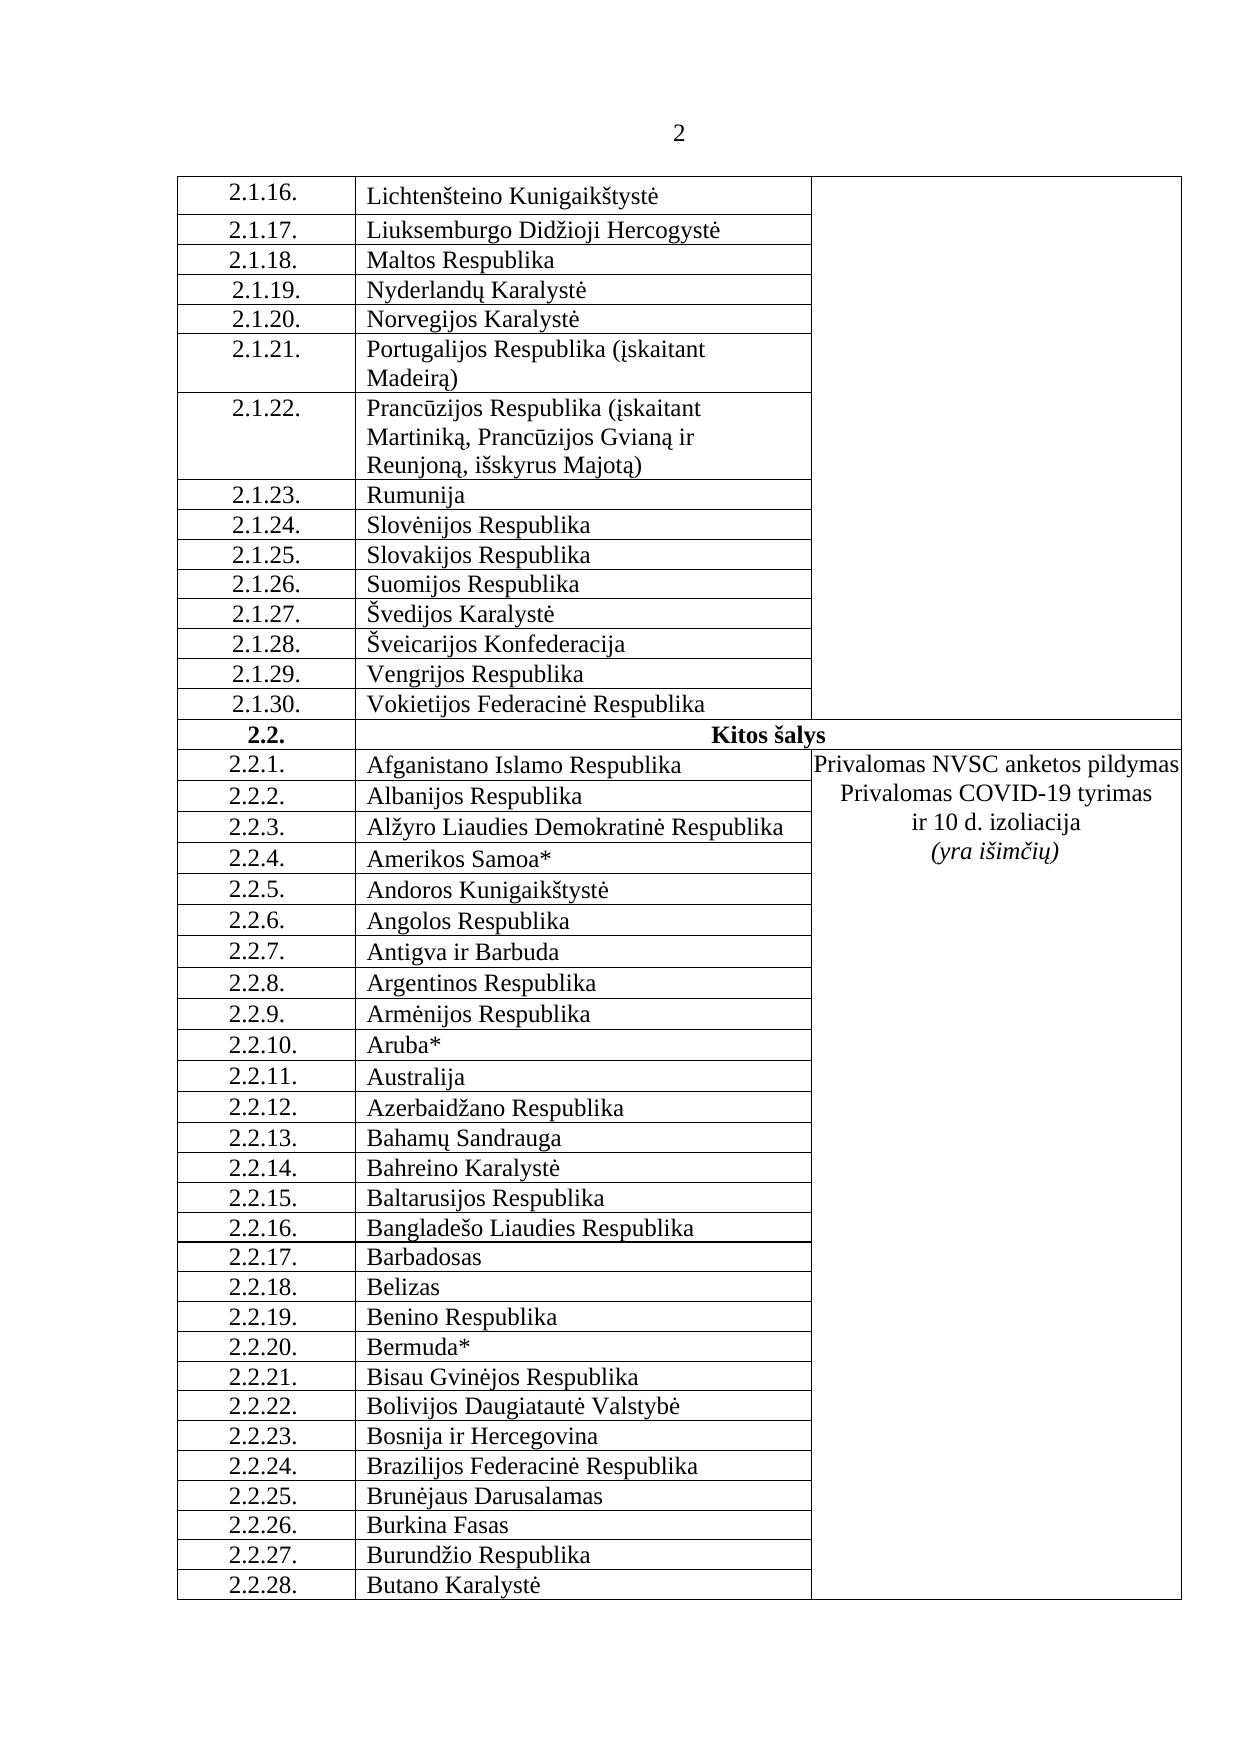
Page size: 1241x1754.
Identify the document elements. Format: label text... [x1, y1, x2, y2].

table_cell Bosnija ir Hercegovina [356, 1421, 811, 1450]
table_cell Šveicarijos Konfederacija [356, 629, 811, 658]
table_cell 2.1.30. [178, 689, 355, 719]
table_cell Norvegijos Karalystė [356, 305, 811, 333]
table_cell 2.2. [178, 720, 355, 748]
table_cell 2.2.19. [178, 1302, 355, 1331]
table_cell 2.2.10. [178, 1030, 355, 1060]
table_cell 2.2.23. [178, 1421, 355, 1450]
table_cell 2.2.6. [178, 905, 355, 935]
table_cell Prancūzijos Respublika (įskaitant Martiniką, Prancūzijos Gvianą ir Reunjoną, išskyrus Majotą) [356, 393, 811, 479]
table_cell Butano Karalystė [356, 1570, 811, 1599]
table_cell Nyderlandų Karalystė [356, 275, 811, 303]
table_cell 2.1.24. [178, 510, 355, 539]
table_cell 2.2.7. [178, 936, 355, 967]
table_cell 2.2.15. [178, 1183, 355, 1212]
table_cell Bolivijos Daugiatautė Valstybė [356, 1391, 811, 1420]
table_cell Australija [356, 1061, 811, 1091]
table_cell Albanijos Respublika [356, 781, 811, 811]
table_cell 2.1.18. [178, 245, 355, 274]
table_cell 2.2.5. [178, 874, 355, 904]
table_cell Brunėjaus Darusalamas [356, 1481, 811, 1509]
table_cell 2.2.12. [178, 1092, 355, 1122]
table_cell 2.2.28. [178, 1570, 355, 1599]
table_cell Amerikos Samoa* [356, 843, 811, 873]
table_cell Slovėnijos Respublika [356, 510, 811, 539]
table_cell Rumunija [356, 480, 811, 509]
table_cell Maltos Respublika [356, 245, 811, 274]
table_cell Benino Respublika [356, 1302, 811, 1331]
table_cell Privalomas NVSC anketos pildymas Privalomas COVID-19 tyrimas ir 10 d. izoliacija (yra išimčių) [812, 750, 1181, 1599]
table_cell Bahamų Sandrauga [356, 1123, 811, 1152]
table_cell Burundžio Respublika [356, 1540, 811, 1569]
table_cell 2.2.3. [178, 812, 355, 842]
table_cell Andoros Kunigaikštystė [356, 874, 811, 904]
table_cell 2.1.17. [178, 215, 355, 244]
table_cell Bisau Gvinėjos Respublika [356, 1362, 811, 1390]
table_cell 2.2.8. [178, 968, 355, 998]
table_cell Argentinos Respublika [356, 968, 811, 998]
table_cell Liuksemburgo Didžioji Hercogystė [356, 215, 811, 244]
table_cell 2.1.16. [178, 177, 355, 214]
table_cell 2.2.1. [178, 750, 355, 780]
table_cell 2.2.21. [178, 1362, 355, 1390]
table_cell Alžyro Liaudies Demokratinė Respublika [356, 812, 811, 842]
table_cell Aruba* [356, 1030, 811, 1060]
table_cell 2.1.19. [178, 275, 355, 303]
table_cell 2.2.27. [178, 1540, 355, 1569]
table_cell 2.2.13. [178, 1123, 355, 1152]
table_cell Kitos šalys [356, 720, 1181, 748]
table_cell Portugalijos Respublika (įskaitant Madeirą) [356, 334, 811, 392]
table_cell 2.1.28. [178, 629, 355, 658]
table_cell 2.2.16. [178, 1213, 355, 1241]
table_cell Armėnijos Respublika [356, 999, 811, 1029]
table_cell Suomijos Respublika [356, 570, 811, 598]
table_cell Belizas [356, 1272, 811, 1301]
table_cell 2.2.4. [178, 843, 355, 873]
table_cell 2.1.23. [178, 480, 355, 509]
table_cell Baltarusijos Respublika [356, 1183, 811, 1212]
table_cell 2.2.2. [178, 781, 355, 811]
table_cell Barbadosas [356, 1243, 811, 1271]
table_cell 2.2.11. [178, 1061, 355, 1091]
table_cell Slovakijos Respublika [356, 540, 811, 568]
table_cell Bangladešo Liaudies Respublika [356, 1213, 811, 1241]
table_cell 2.2.25. [178, 1481, 355, 1509]
table_cell Švedijos Karalystė [356, 599, 811, 628]
table_cell [812, 177, 1181, 719]
table_cell Brazilijos Federacinė Respublika [356, 1451, 811, 1480]
table_cell 2.1.22. [178, 393, 355, 479]
table_cell 2.1.29. [178, 659, 355, 688]
table_cell Vengrijos Respublika [356, 659, 811, 688]
table_cell Vokietijos Federacinė Respublika [356, 689, 811, 719]
table_cell Afganistano Islamo Respublika [356, 750, 811, 780]
table_cell Antigva ir Barbuda [356, 936, 811, 967]
table_cell Bahreino Karalystė [356, 1153, 811, 1182]
table_cell 2.2.17. [178, 1243, 355, 1271]
table_cell 2.2.14. [178, 1153, 355, 1182]
table_cell 2.2.9. [178, 999, 355, 1029]
table_cell 2.1.21. [178, 334, 355, 392]
table_cell 2.1.20. [178, 305, 355, 333]
table_cell Angolos Respublika [356, 905, 811, 935]
table_cell Lichtenšteino Kunigaikštystė [356, 177, 811, 214]
table_cell 2.2.24. [178, 1451, 355, 1480]
table_cell 2.1.25. [178, 540, 355, 568]
table_cell Bermuda* [356, 1332, 811, 1361]
table_cell Burkina Fasas [356, 1511, 811, 1539]
table_cell 2.1.27. [178, 599, 355, 628]
table_cell Azerbaidžano Respublika [356, 1092, 811, 1122]
table_cell 2.2.22. [178, 1391, 355, 1420]
table_cell 2.1.26. [178, 570, 355, 598]
table_cell 2.2.20. [178, 1332, 355, 1361]
table_cell 2.2.26. [178, 1511, 355, 1539]
table_cell 2.2.18. [178, 1272, 355, 1301]
